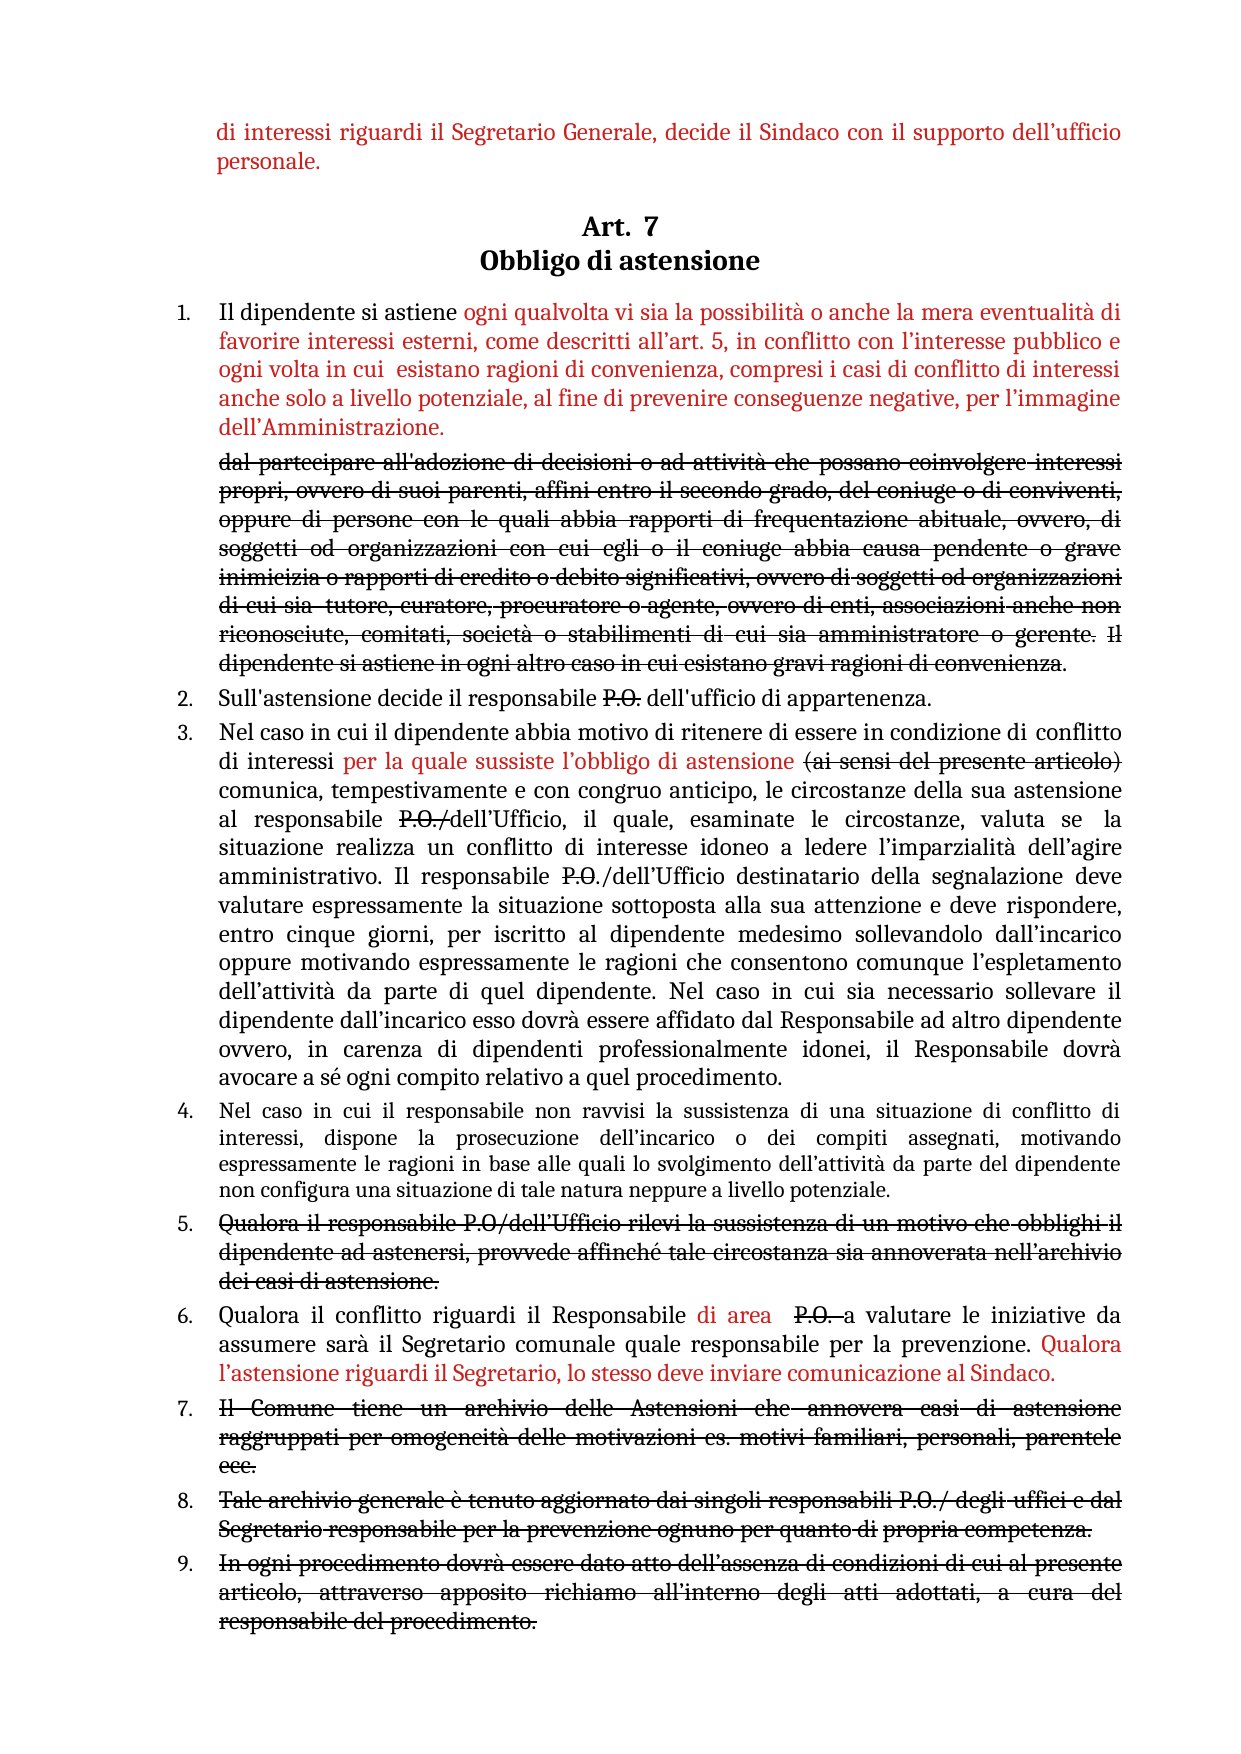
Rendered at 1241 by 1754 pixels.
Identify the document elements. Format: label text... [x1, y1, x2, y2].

subtitle Qualora il responsabile P.O/dell’Ufficio rilevi la sussistenza di un motivo che obblighi il dipendente ad astenersi, provvede affinché tale circostanza sia annoverata nell’archivio dei casi di astensione. [177, 1209, 1122, 1296]
subtitle Il dipendente si astiene ogni qualvolta vi sia la possibilità o anche la mera eventualità di favorire interessi esterni, come descritti all’art. 5, in conflitto con l’interesse pubblico e ogni volta in cui esistano ragioni di convenienza, compresi i casi di conflitto di interessi anche solo a livello potenziale, al fine di prevenire conseguenze negative, per l’immagine dell’Amministrazione. [177, 298, 1122, 442]
subtitle Tale archivio generale è tenuto aggiornato dai singoli responsabili P.O./ degli uffici e dal Segretario responsabile per la prevenzione ognuno per quanto di propria competenza. [177, 1486, 1122, 1543]
subtitle dal partecipare all'adozione di decisioni o ad attività che possano coinvolgere interessi propri, ovvero di suoi parenti, affini entro il secondo grado, del coniuge o di conviventi, oppure di persone con le quali abbia rapporti di frequentazione abituale, ovvero, di soggetti od organizzazioni con cui egli o il coniuge abbia causa pendente o grave inimicizia o rapporti di credito o debito significativi, ovvero di soggetti od organizzazioni di cui sia tutore, curatore, procuratore o agente, ovvero di enti, associazioni anche non riconosciute, comitati, società o stabilimenti di cui sia amministratore o gerente. Il dipendente si astiene in ogni altro caso in cui esistano gravi ragioni di convenienza. [177, 448, 1122, 678]
subtitle Il Comune tiene un archivio delle Astensioni che annovera casi di astensione raggruppati per omogeneità delle motivazioni es. motivi familiari, personali, parentele ecc. [177, 1394, 1122, 1480]
subtitle Qualora il conflitto riguardi il Responsabile di area P.O. a valutare le iniziative da assumere sarà il Segretario comunale quale responsabile per la prevenzione. Qualora l’astensione riguardi il Segretario, lo stesso deve inviare comunicazione al Sindaco. [177, 1301, 1122, 1388]
subtitle Obbligo di astensione [118, 244, 1122, 278]
subtitle Art. 7 [118, 211, 1122, 244]
subtitle Sull'astensione decide il responsabile P.O. dell'ufficio di appartenenza. [177, 683, 1122, 712]
subtitle Nel caso in cui il dipendente abbia motivo di ritenere di essere in condizione di conflitto di interessi per la quale sussiste l’obbligo di astensione (ai sensi del presente articolo) comunica, tempestivamente e con congruo anticipo, le circostanze della sua astensione al responsabile P.O./dell’Ufficio, il quale, esaminate le circostanze, valuta se la situazione realizza un conflitto di interesse idoneo a ledere l’imparzialità dell’agire amministrativo. Il responsabile P.O./dell’Ufficio destinatario della segnalazione deve valutare espressamente la situazione sottoposta alla sua attenzione e deve rispondere, entro cinque giorni, per iscritto al dipendente medesimo sollevandolo dall’incarico oppure motivando espressamente le ragioni che consentono comunque l’espletamento dell’attività da parte di quel dipendente. Nel caso in cui sia necessario sollevare il dipendente dall’incarico esso dovrà essere affidato dal Responsabile ad altro dipendente ovvero, in carenza di dipendenti professionalmente idonei, il Responsabile dovrà avocare a sé ogni compito relativo a quel procedimento. [177, 718, 1122, 1092]
subtitle Nel caso in cui il responsabile non ravvisi la sussistenza di una situazione di conflitto di interessi, dispone la prosecuzione dell’incarico o dei compiti assegnati, motivando espressamente le ragioni in base alle quali lo svolgimento dell’attività da parte del dipendente non configura una situazione di tale natura neppure a livello potenziale. [177, 1098, 1122, 1203]
subtitle In ogni procedimento dovrà essere dato atto dell’assenza di condizioni di cui al presente articolo, attraverso apposito richiamo all’interno degli atti adottati, a cura del responsabile del procedimento. [177, 1549, 1122, 1636]
subtitle di interessi riguardi il Segretario Generale, decide il Sindaco con il supporto dell’ufficio personale. [178, 118, 1122, 176]
